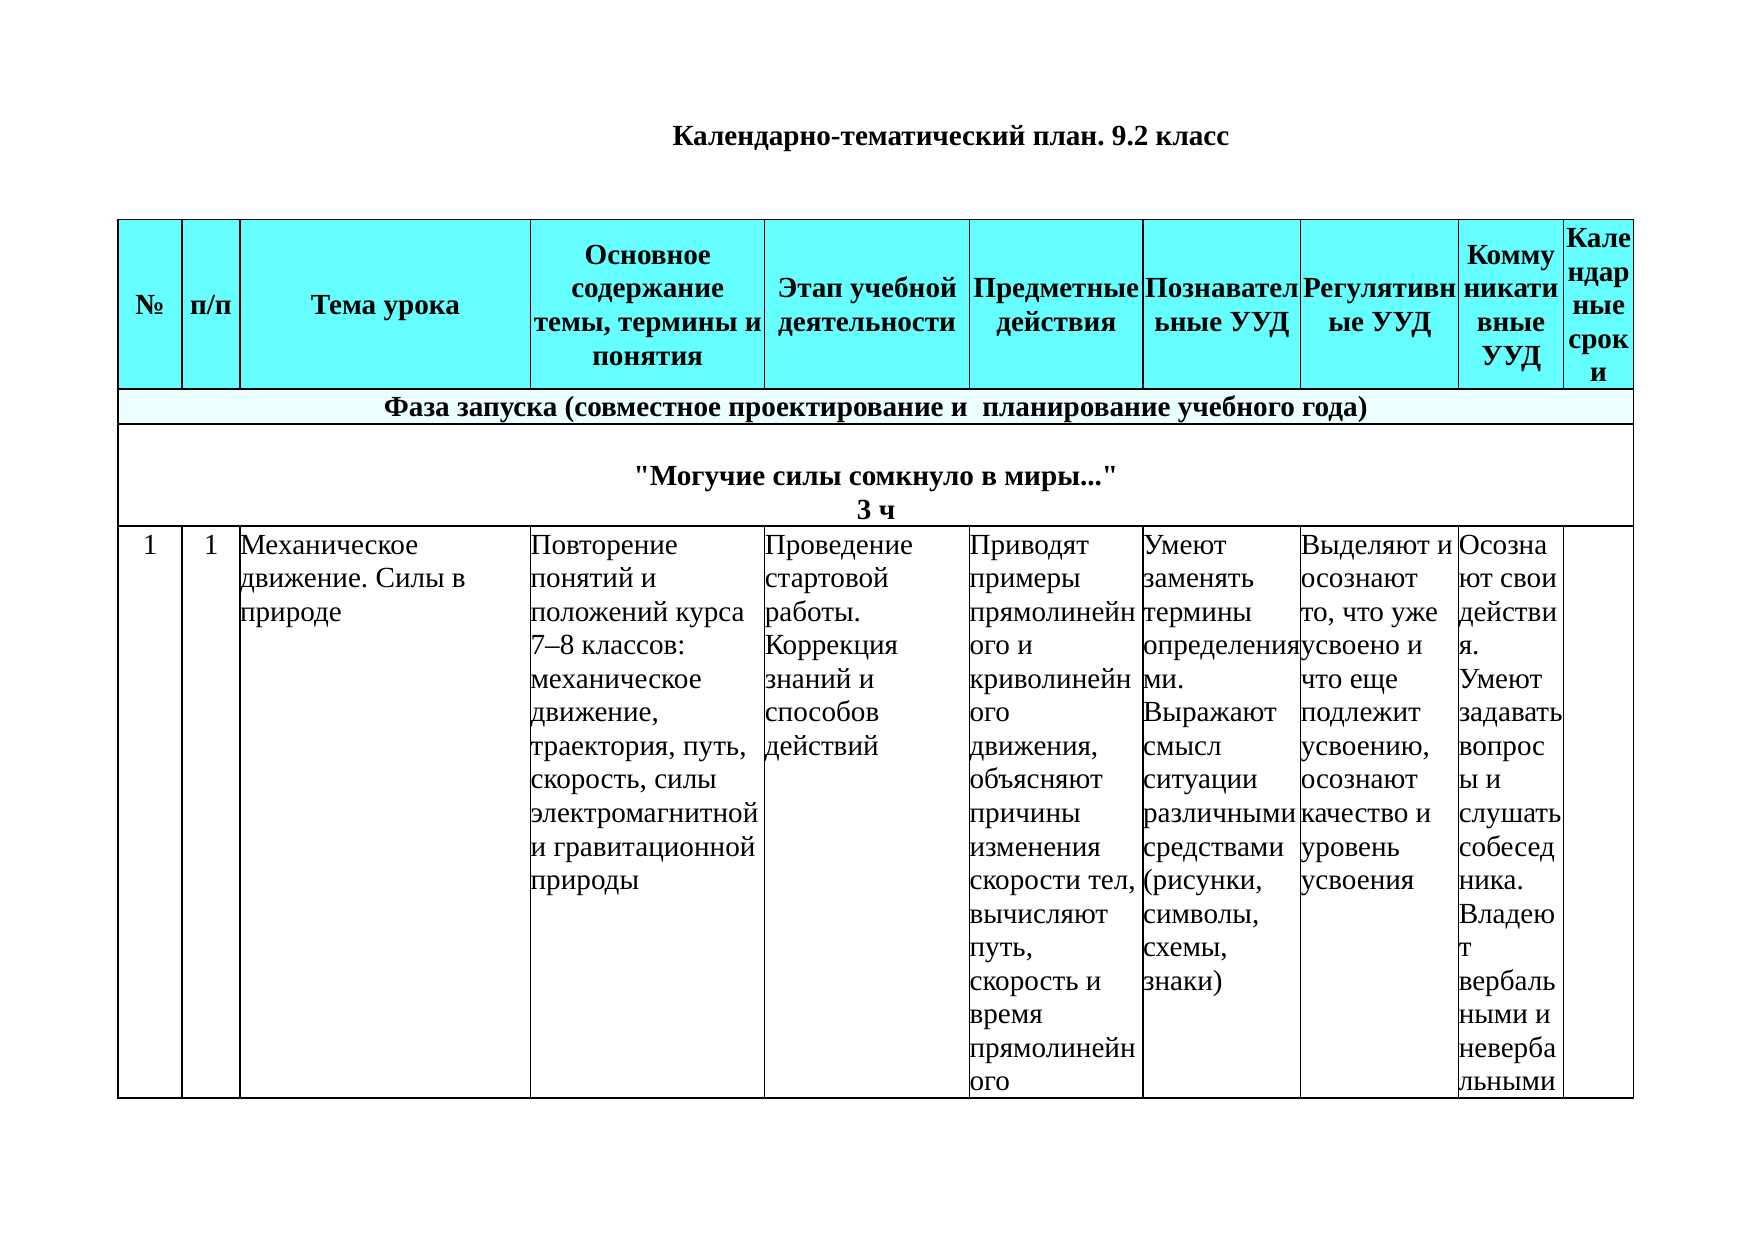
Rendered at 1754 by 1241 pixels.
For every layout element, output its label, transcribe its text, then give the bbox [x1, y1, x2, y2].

table_cell [1564, 527, 1633, 1097]
table_cell Умеют заменять термины определениями. Выражают смысл ситуации различными средствами (рисунки, символы, схемы, знаки) [1144, 527, 1300, 1097]
table_header Тема урока [241, 220, 530, 388]
table_cell Фаза запуска (совместное проектирование и планирование учебного года) [119, 390, 1633, 423]
text Календарно-тематический план. 9.2 класс [118, 118, 1636, 152]
table_cell Проведение стартовой работы. Коррекция знаний и способов действий [765, 527, 969, 1097]
table_cell Механическое движение. Силы в природе [241, 527, 530, 1097]
table_header Основное содержание темы, термины и понятия [531, 220, 764, 388]
table_header Познавательные УУД [1144, 220, 1300, 388]
table_header Предметные действия [970, 220, 1142, 388]
table_header Календарные сроки [1564, 220, 1633, 388]
table_cell 1 [119, 527, 181, 1097]
table_cell "Могучие силы сомкнуло в миры..." 3 ч [119, 425, 1633, 525]
table_cell Повторение понятий и положений курса 7–8 классов: механическое движение, траектория, путь, скорость, силы электромагнитной и гравитационной природы [531, 527, 764, 1097]
table_header № [119, 220, 181, 388]
table_cell Приводят примеры прямолинейного и криволинейного движения, объясняют причины изменения скорости тел, вычисляют путь, скорость и время прямолинейного [970, 527, 1142, 1097]
table_cell Выделяют и осознают то, что уже усвоено и что еще подлежит усвоению, осознают качество и уровень усвоения [1301, 527, 1458, 1097]
table_header Этап учебной деятельности [765, 220, 969, 388]
table_cell 1 [183, 527, 239, 1097]
table_header Коммуникативные УУД [1459, 220, 1563, 388]
table_cell Осознают свои действия. Умеют задавать вопросы и слушать собеседника. Владеют вербальными и невербальными [1459, 527, 1563, 1097]
table_header Регулятивные УУД [1301, 220, 1458, 388]
table_header п/п [183, 220, 239, 388]
